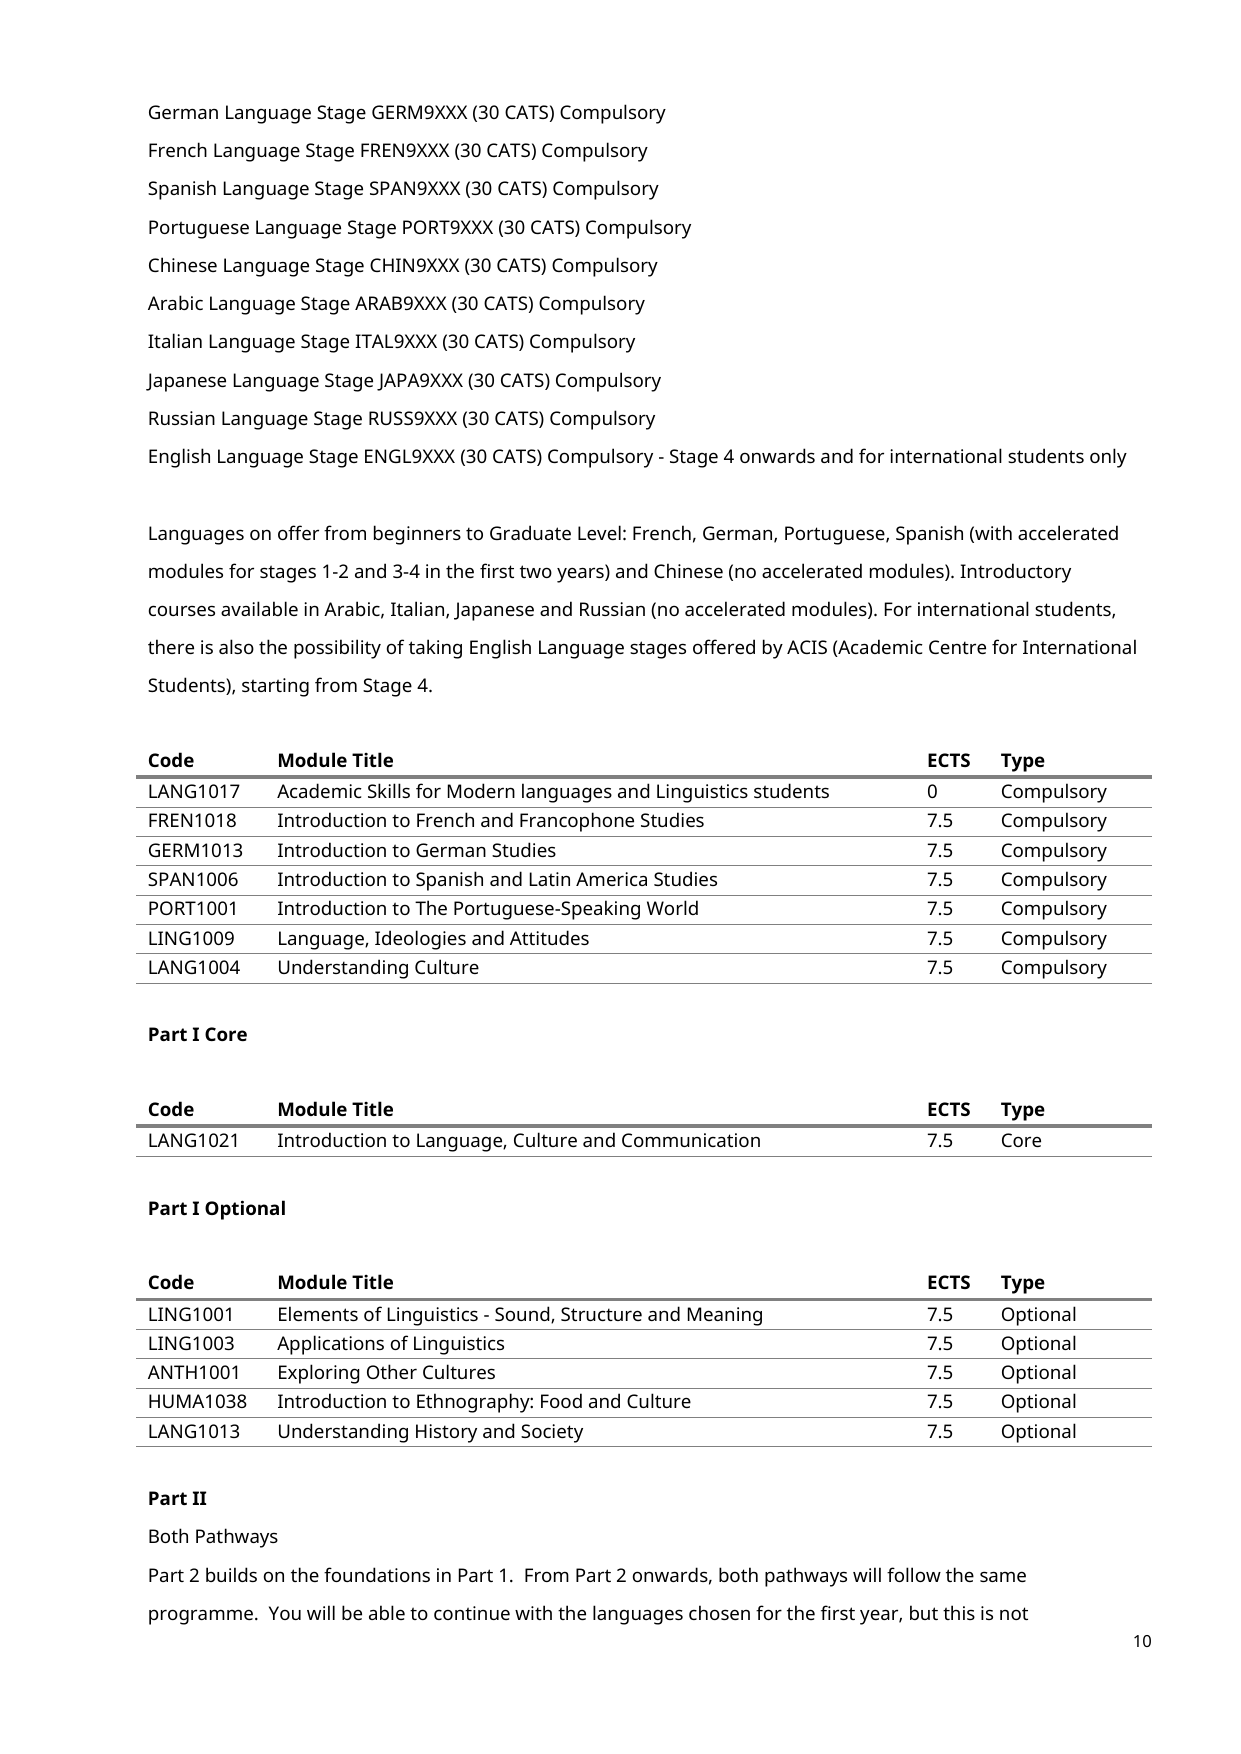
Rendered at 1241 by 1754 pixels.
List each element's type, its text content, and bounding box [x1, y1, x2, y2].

table_cell Code [136, 1096, 266, 1124]
table_cell Compulsory [989, 954, 1152, 982]
table_cell Part I Optional [136, 1157, 1152, 1269]
table_cell LANG1013 [136, 1418, 266, 1446]
table_cell German Language Stage GERM9XXX (30 CATS) Compulsory French Language Stage FREN9XXX (30 CATS) Compulsory Spanish Language Stage SPAN9XXX (30 CATS) Compulsory Portuguese Language Stage PORT9XXX (30 CATS) Compulsory Chinese Language Stage CHIN9XXX (30 CATS) Compulsory Arabic Language Stage ARAB9XXX (30 CATS) Compulsory Italian Language Stage ITAL9XXX (30 CATS) Compulsory Japanese Language Stage JAPA9XXX (30 CATS) Compulsory Russian Language Stage RUSS9XXX (30 CATS) Compulsory English Language Stage ENGL9XXX (30 CATS) Compulsory - Stage 4 onwards and for international students only Languages on offer from beginners to Graduate Level: French, German, Portuguese, Spanish (with accelerated modules for stages 1-2 and 3-4 in the first two years) and Chinese (no accelerated modules). Introductory courses available in Arabic, Italian, Japanese and Russian (no accelerated modules). For international students, there is also the possibility of taking English Language stages offered by ACIS (Academic Centre for International Students), starting from Stage 4. [136, 99, 1152, 747]
table_cell Optional [989, 1359, 1152, 1388]
table_cell Type [989, 1270, 1152, 1298]
table_cell Core [989, 1128, 1152, 1156]
table_cell 0 [916, 779, 989, 807]
table_cell Introduction to French and Francophone Studies [266, 808, 916, 836]
table_cell Compulsory [989, 866, 1152, 894]
table_cell HUMA1038 [136, 1389, 266, 1417]
table_cell LANG1017 [136, 779, 266, 807]
table_cell Language, Ideologies and Attitudes [266, 925, 916, 953]
table_cell Optional [989, 1330, 1152, 1358]
table_cell SPAN1006 [136, 866, 266, 894]
table_cell Part II Both Pathways Part 2 builds on the foundations in Part 1. From Part 2 onwards, both pathways will follow the same programme. You will be able to continue with the languages chosen for the first year, but this is not [136, 1447, 1152, 1626]
table_cell Optional [989, 1301, 1152, 1329]
table_cell Introduction to The Portuguese-Speaking World [266, 896, 916, 924]
table_cell LING1001 [136, 1301, 266, 1329]
table_cell 7.5 [916, 1418, 989, 1446]
table_cell Introduction to Spanish and Latin America Studies [266, 866, 916, 894]
table_cell Applications of Linguistics [266, 1330, 916, 1358]
table_cell 7.5 [916, 1330, 989, 1358]
table_cell PORT1001 [136, 896, 266, 924]
table_cell ECTS [916, 1270, 989, 1298]
table_cell Understanding Culture [266, 954, 916, 982]
table_cell LANG1021 [136, 1128, 266, 1156]
table_cell Code [136, 1270, 266, 1298]
table_cell 7.5 [916, 925, 989, 953]
table_cell ANTH1001 [136, 1359, 266, 1388]
table_cell LING1003 [136, 1330, 266, 1358]
table_cell Compulsory [989, 808, 1152, 836]
table_cell Academic Skills for Modern languages and Linguistics students [266, 779, 916, 807]
table_cell Exploring Other Cultures [266, 1359, 916, 1388]
table_cell Optional [989, 1389, 1152, 1417]
table_cell 7.5 [916, 1359, 989, 1388]
table_cell Compulsory [989, 779, 1152, 807]
table_cell Introduction to Language, Culture and Communication [266, 1128, 916, 1156]
table_cell 7.5 [916, 866, 989, 894]
table_cell 7.5 [916, 896, 989, 924]
table_cell LANG1004 [136, 954, 266, 982]
table_cell Type [989, 747, 1152, 775]
table_cell Module Title [266, 747, 916, 775]
table_cell Introduction to Ethnography: Food and Culture [266, 1389, 916, 1417]
table_cell LING1009 [136, 925, 266, 953]
table_cell Module Title [266, 1096, 916, 1124]
table_cell Understanding History and Society [266, 1418, 916, 1446]
table_cell Code [136, 747, 266, 775]
table_cell Compulsory [989, 837, 1152, 865]
table_cell 7.5 [916, 954, 989, 982]
table_cell FREN1018 [136, 808, 266, 836]
table_cell 7.5 [916, 1301, 989, 1329]
table_cell Module Title [266, 1270, 916, 1298]
table_cell Compulsory [989, 896, 1152, 924]
table_cell 7.5 [916, 808, 989, 836]
table_cell ECTS [916, 1096, 989, 1124]
table_cell GERM1013 [136, 837, 266, 865]
table_cell 7.5 [916, 837, 989, 865]
table_cell Type [989, 1096, 1152, 1124]
table_cell 7.5 [916, 1128, 989, 1156]
table_cell Optional [989, 1418, 1152, 1446]
table_cell ECTS [916, 747, 989, 775]
table_cell Compulsory [989, 925, 1152, 953]
table_cell Part I Core [136, 984, 1152, 1096]
table_cell Introduction to German Studies [266, 837, 916, 865]
table_cell Elements of Linguistics - Sound, Structure and Meaning [266, 1301, 916, 1329]
table_cell 7.5 [916, 1389, 989, 1417]
